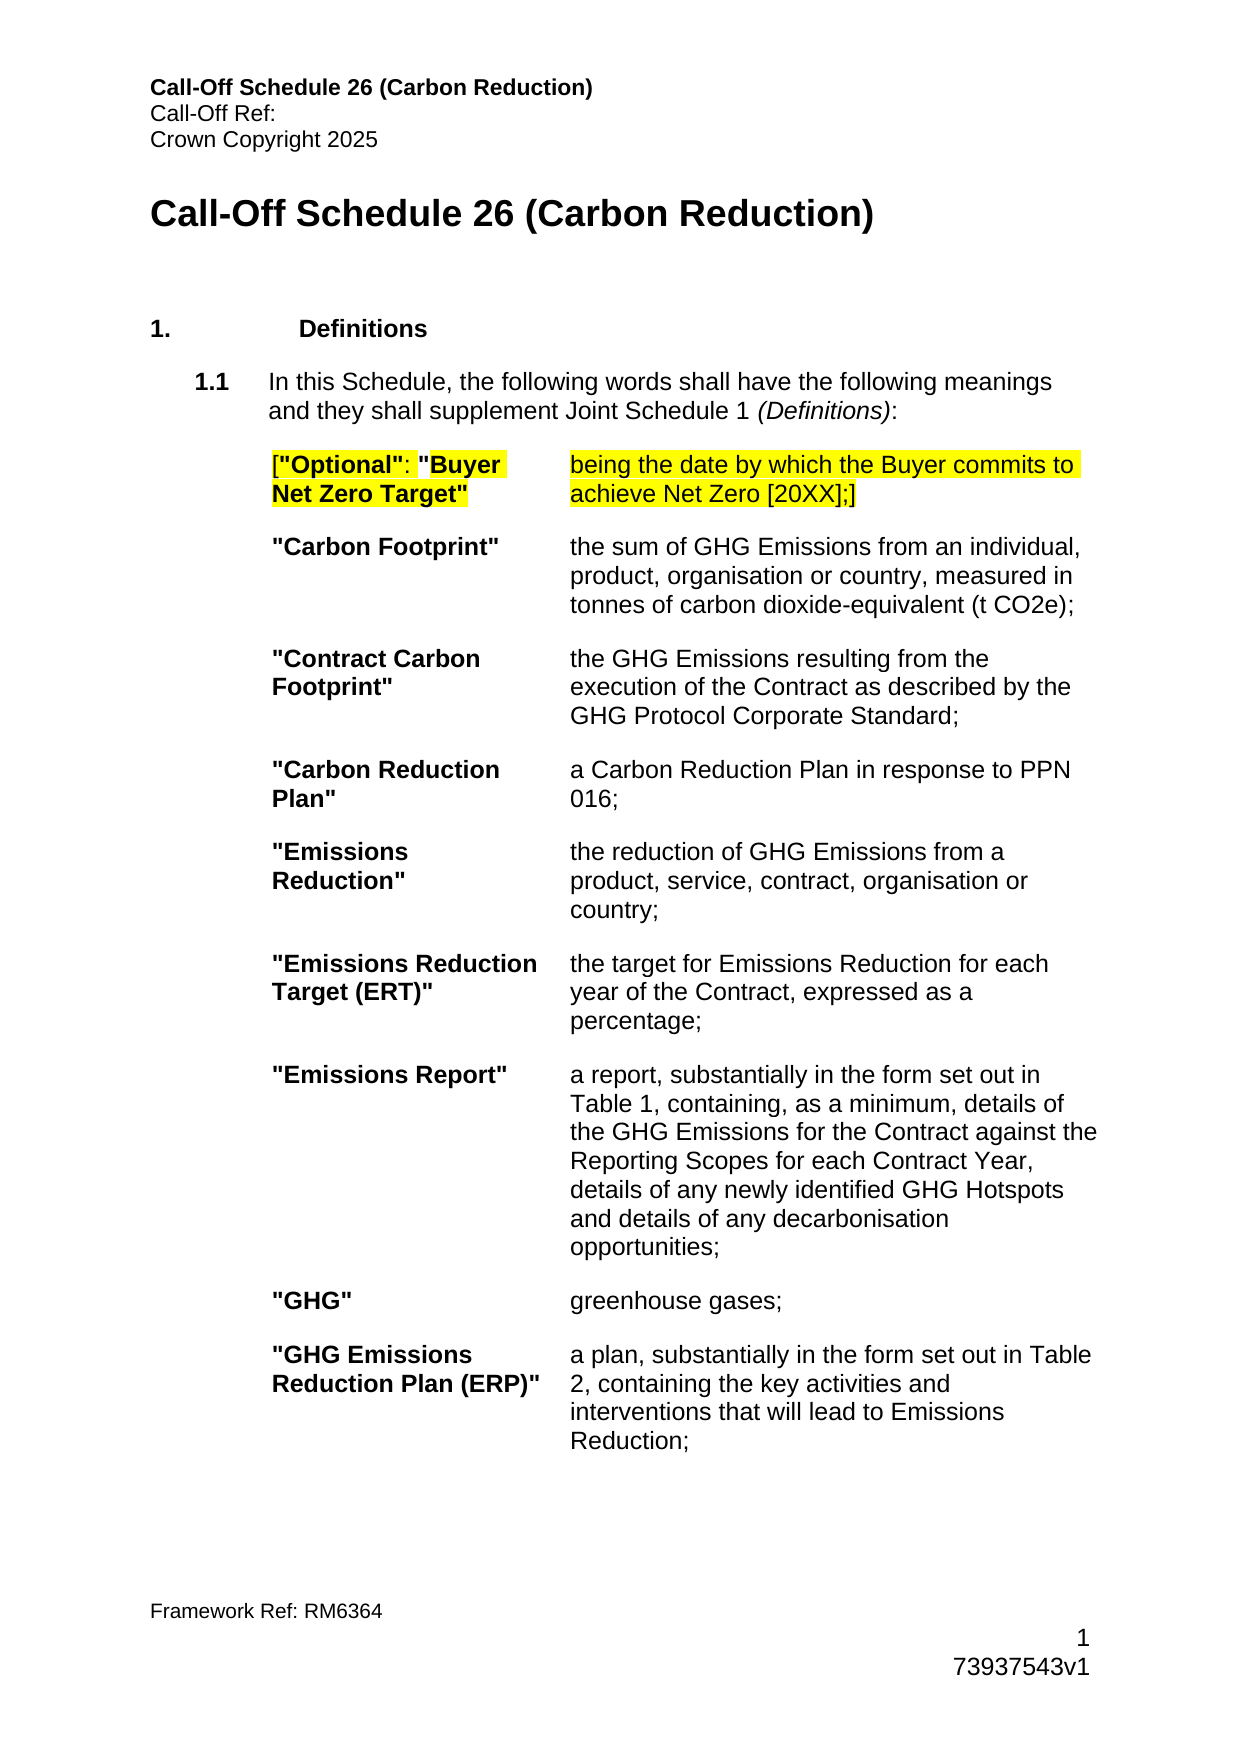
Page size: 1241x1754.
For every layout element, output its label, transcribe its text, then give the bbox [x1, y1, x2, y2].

table_cell "Emissions Reduction" [272, 825, 552, 936]
table_cell "GHG Emissions Reduction Plan (ERP)" [272, 1327, 552, 1467]
table_cell the reduction of GHG Emissions from a product, service, contract, organisation or country; [552, 825, 1110, 936]
table_header ["Optional": "Buyer Net Zero Target" [272, 437, 552, 520]
table_cell the GHG Emissions resulting from the execution of the Contract as described by the GHG Protocol Corporate Standard; [552, 631, 1110, 742]
table_header being the date by which the Buyer commits to achieve Net Zero [20XX];] [552, 437, 1110, 520]
table_cell a plan, substantially in the form set out in Table 2, containing the key activities and interventions that will lead to Emissions Reduction; [552, 1327, 1110, 1467]
table_cell "Contract Carbon Footprint" [272, 631, 552, 742]
table_cell the sum of GHG Emissions from an individual, product, organisation or country, measured in tonnes of carbon dioxide-equivalent (t CO2e); [552, 520, 1110, 631]
table_cell "Carbon Footprint" [272, 520, 552, 631]
table_cell the target for Emissions Reduction for each year of the Contract, expressed as a percentage; [552, 936, 1110, 1047]
table_cell a report, substantially in the form set out in Table 1, containing, as a minimum, details of the GHG Emissions for the Contract against the Reporting Scopes for each Contract Year, details of any newly identified GHG Hotspots and details of any decarbonisation opportunities; [552, 1047, 1110, 1273]
table_cell "Emissions Report" [272, 1047, 552, 1273]
table_cell greenhouse gases; [552, 1274, 1110, 1327]
list Definitions [150, 313, 1090, 342]
table_cell a Carbon Reduction Plan in response to PPN 016; [552, 742, 1110, 825]
text Call-Off Schedule 26 (Carbon Reduction) [150, 192, 1090, 235]
table_cell "Carbon Reduction Plan" [272, 742, 552, 825]
list In this Schedule, the following words shall have the following meanings and they shall supplement Joint Schedule 1 (Definitions): [194, 367, 1090, 425]
table_cell "Emissions Reduction Target (ERT)" [272, 936, 552, 1047]
table_cell "GHG" [272, 1274, 552, 1327]
